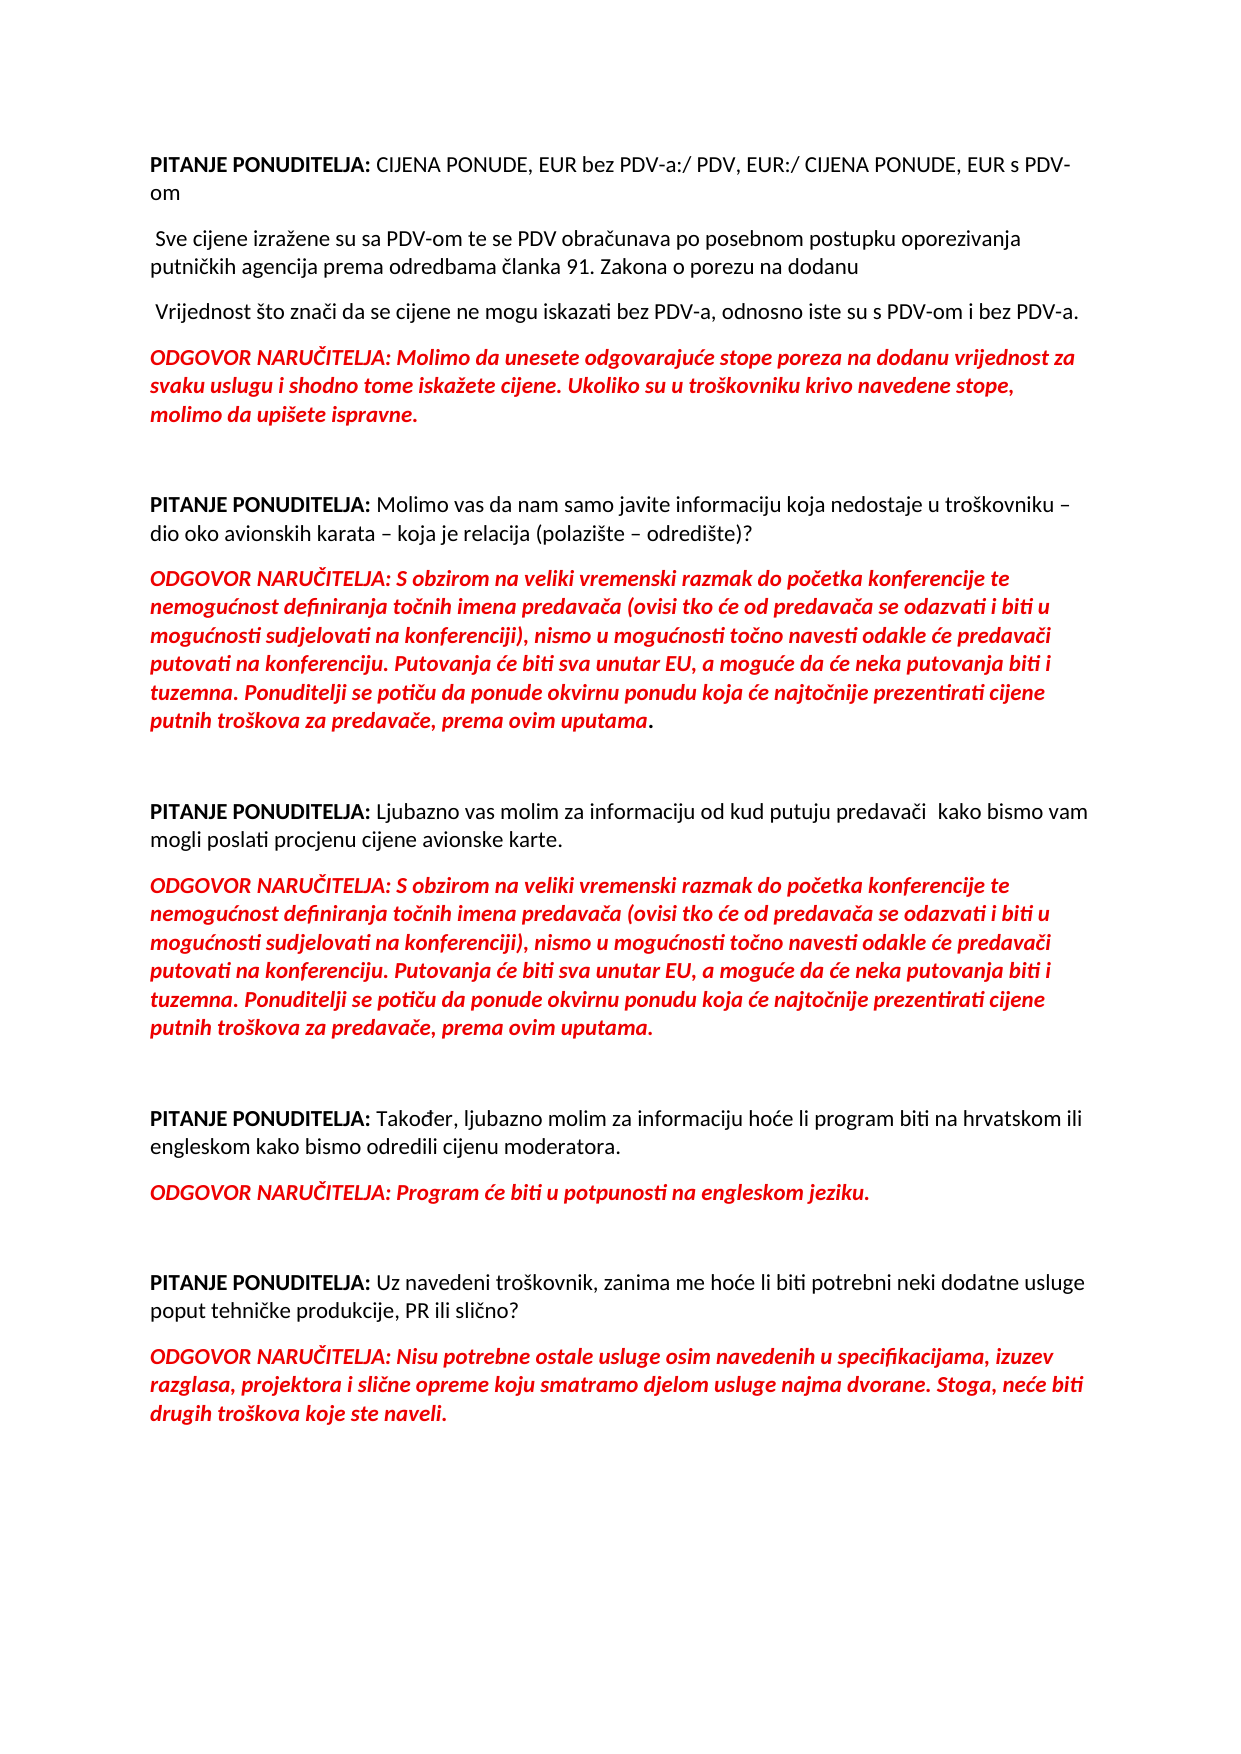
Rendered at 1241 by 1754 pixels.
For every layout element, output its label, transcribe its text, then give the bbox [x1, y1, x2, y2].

text ODGOVOR NARUČITELJA: Nisu potrebne ostale usluge osim navedenih u specifikacijama, izuzev razglasa, projektora i slične opreme koju smatramo djelom usluge najma dvorane. Stoga, neće biti drugih troškova koje ste naveli. [150, 1342, 1090, 1427]
text PITANJE PONUDITELJA: Ljubazno vas molim za informaciju od kud putuju predavači kako bismo vam mogli poslati procjenu cijene avionske karte. [150, 797, 1090, 854]
text PITANJE PONUDITELJA: Također, ljubazno molim za informaciju hoće li program biti na hrvatskom ili engleskom kako bismo odredili cijenu moderatora. [150, 1104, 1090, 1161]
table_header Sve cijene izražene su sa PDV-om te se PDV obračunava po posebnom postupku oporezivanja putničkih agencija prema odredbama članka 91. Zakona o porezu na dodanu Vrijednost što znači da se cijene ne mogu iskazati bez PDV-a, odnosno iste su s PDV-om i bez PDV-a. ODGOVOR NARUČITELJA: Molimo da unesete odgovarajuće stope poreza na dodanu vrijednost za svaku uslugu i shodno tome iskažete cijene. Ukoliko su u troškovniku krivo navedene stope, molimo da upišete ispravne. [147, 224, 1090, 490]
text ODGOVOR NARUČITELJA: S obzirom na veliki vremenski razmak do početka konferencije te nemogućnost definiranja točnih imena predavača (ovisi tko će od predavača se odazvati i biti u mogućnosti sudjelovati na konferenciji), nismo u mogućnosti točno navesti odakle će predavači putovati na konferenciju. Putovanja će biti sva unutar EU, a moguće da će neka putovanja biti i tuzemna. Ponuditelji se potiču da ponude okvirnu ponudu koja će najtočnije prezentirati cijene putnih troškova za predavače, prema ovim uputama. [150, 871, 1090, 1042]
text ODGOVOR NARUČITELJA: Program će biti u potpunosti na engleskom jeziku. [150, 1178, 1090, 1206]
text PITANJE PONUDITELJA: Uz navedeni troškovnik, zanima me hoće li biti potrebni neki dodatne usluge poput tehničke produkcije, PR ili slično? [150, 1268, 1090, 1325]
text PITANJE PONUDITELJA: Molimo vas da nam samo javite informaciju koja nedostaje u troškovniku – dio oko avionskih karata – koja je relacija (polazište – odredište)? [150, 490, 1090, 547]
text ODGOVOR NARUČITELJA: S obzirom na veliki vremenski razmak do početka konferencije te nemogućnost definiranja točnih imena predavača (ovisi tko će od predavača se odazvati i biti u mogućnosti sudjelovati na konferenciji), nismo u mogućnosti točno navesti odakle će predavači putovati na konferenciju. Putovanja će biti sva unutar EU, a moguće da će neka putovanja biti i tuzemna. Ponuditelji se potiču da ponude okvirnu ponudu koja će najtočnije prezentirati cijene putnih troškova za predavače, prema ovim uputama. [150, 564, 1090, 735]
text PITANJE PONUDITELJA: CIJENA PONUDE, EUR bez PDV-a:/ PDV, EUR:/ CIJENA PONUDE, EUR s PDV-om [150, 150, 1090, 207]
